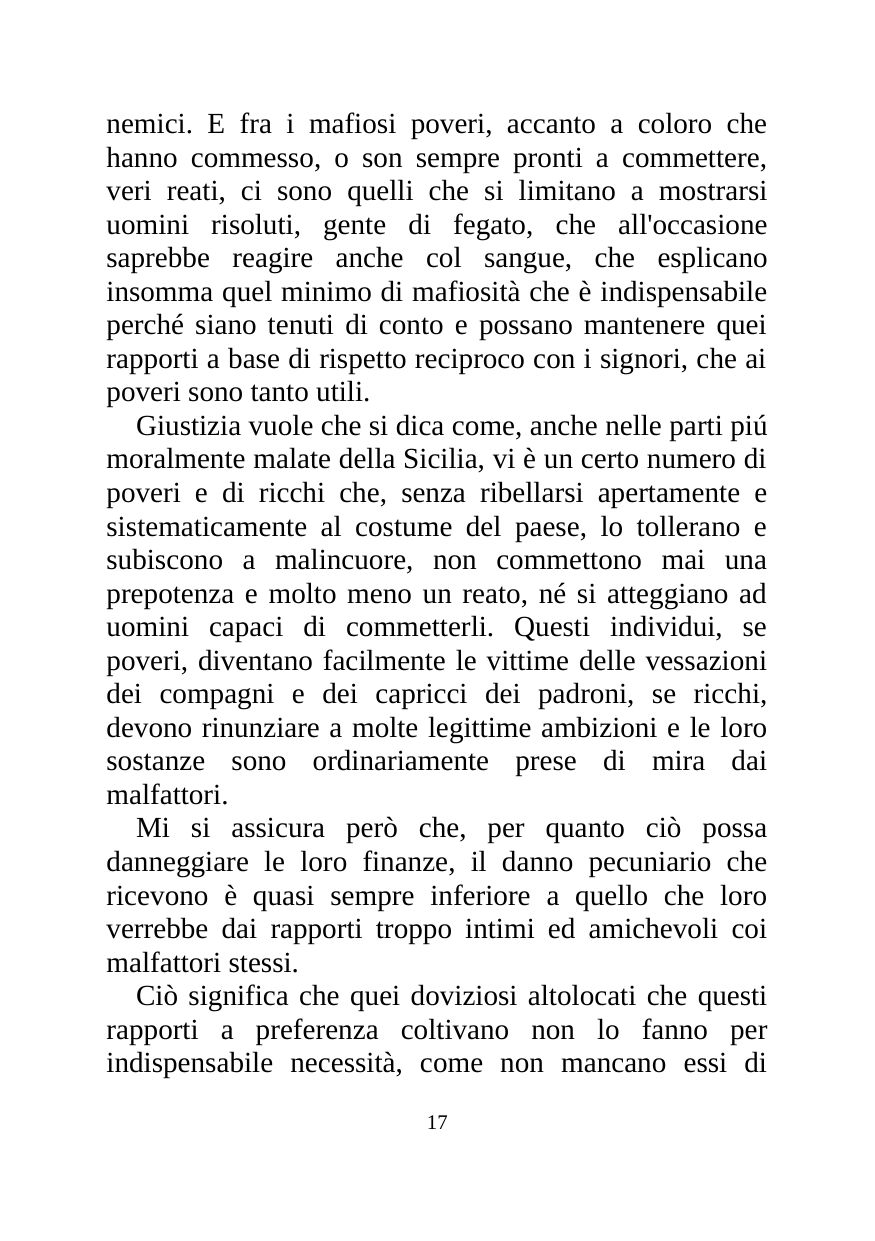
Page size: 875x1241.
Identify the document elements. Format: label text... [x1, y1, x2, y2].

text Ciò significa che quei doviziosi altolocati che questi rapporti a preferenza coltivano non lo fanno per indispensabile necessità, come non mancano essi di [106, 978, 768, 1079]
text Mi si assicura però che, per quanto ciò possa danneggiare le loro finanze, il danno pecuniario che ricevono è quasi sempre inferiore a quello che loro verrebbe dai rapporti troppo intimi ed amichevoli coi malfattori stessi. [106, 811, 768, 978]
text nemici. E fra i mafiosi poveri, accanto a coloro che hanno commesso, o son sempre pronti a commettere, veri reati, ci sono quelli che si limitano a mostrarsi uomini risoluti, gente di fegato, che all'occasione saprebbe reagire anche col sangue, che esplicano insomma quel minimo di mafiosità che è indispensabile perché siano tenuti di conto e possano mantenere quei rapporti a base di rispetto reciproco con i signori, che ai poveri sono tanto utili. [106, 106, 768, 408]
text Giustizia vuole che si dica come, anche nelle parti piú moralmente malate della Sicilia, vi è un certo numero di poveri e di ricchi che, senza ribellarsi apertamente e sistematicamente al costume del paese, lo tollerano e subiscono a malincuore, non commettono mai una prepotenza e molto meno un reato, né si atteggiano ad uomini capaci di commetterli. Questi individui, se poveri, diventano facilmente le vittime delle vessazioni dei compagni e dei capricci dei padroni, se ricchi, devono rinunziare a molte legittime ambizioni e le loro sostanze sono ordinariamente prese di mira dai malfattori. [106, 408, 768, 811]
